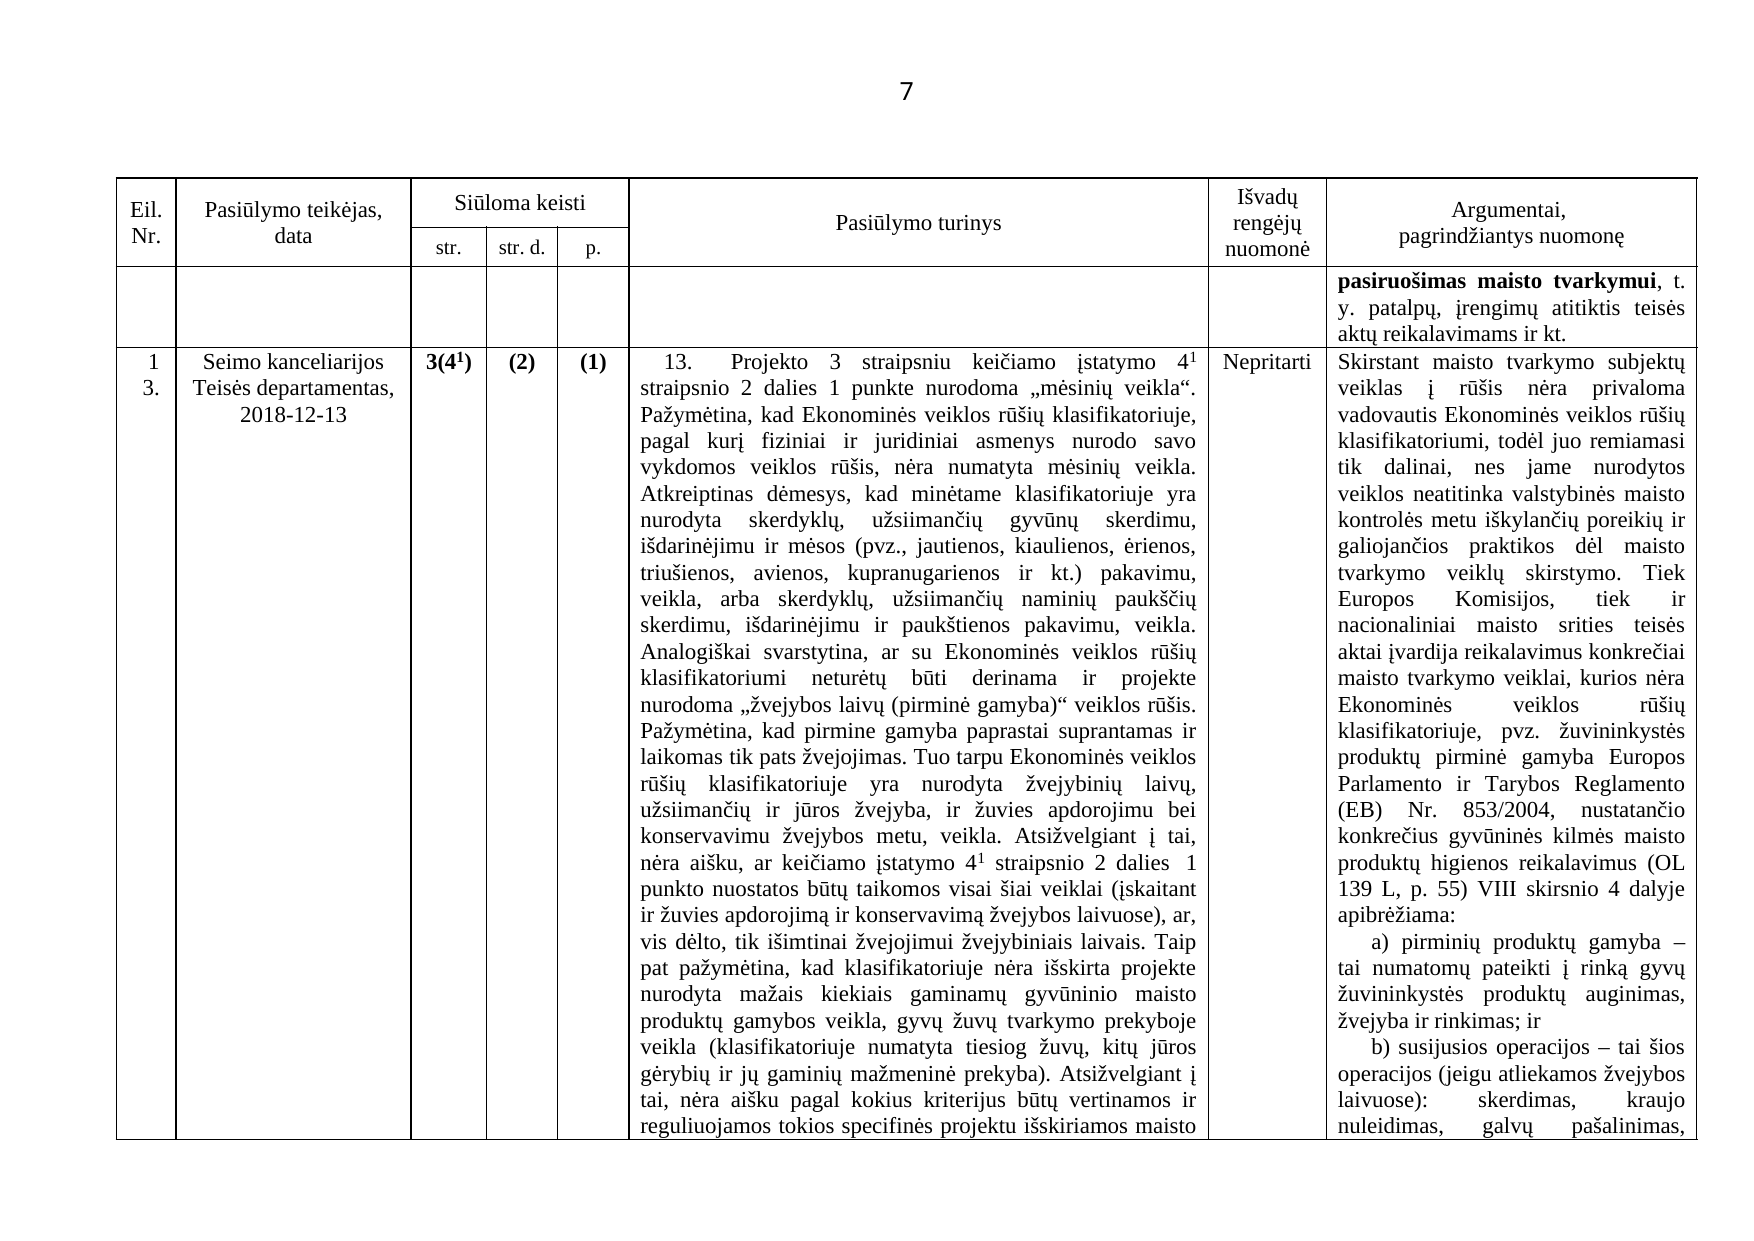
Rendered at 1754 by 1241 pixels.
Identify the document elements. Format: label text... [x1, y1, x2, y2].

table_header Eil. Nr. [117, 179, 175, 266]
table_cell 13. Projekto 3 straipsniu keičiamo įstatymo 41 straipsnio 2 dalies 1 punkte nurodoma „mėsinių veikla“. Pažymėtina, kad Ekonominės veiklos rūšių klasifikatoriuje, pagal kurį fiziniai ir juridiniai asmenys nurodo savo vykdomos veiklos rūšis, nėra numatyta mėsinių veikla. Atkreiptinas dėmesys, kad minėtame klasifikatoriuje yra nurodyta skerdyklų, užsiimančių gyvūnų skerdimu, išdarinėjimu ir mėsos (pvz., jautienos, kiaulienos, ėrienos, triušienos, avienos, kupranugarienos ir kt.) pakavimu, veikla, arba skerdyklų, užsiimančių naminių paukščių skerdimu, išdarinėjimu ir paukštienos pakavimu, veikla. Analogiškai svarstytina, ar su Ekonominės veiklos rūšių klasifikatoriumi neturėtų būti derinama ir projekte nurodoma „žvejybos laivų (pirminė gamyba)“ veiklos rūšis. Pažymėtina, kad pirmine gamyba paprastai suprantamas ir laikomas tik pats žvejojimas. Tuo tarpu Ekonominės veiklos rūšių klasifikatoriuje yra nurodyta žvejybinių laivų, užsiimančių ir jūros žvejyba, ir žuvies apdorojimu bei konservavimu žvejybos metu, veikla. Atsižvelgiant į tai, nėra aišku, ar keičiamo įstatymo 41 straipsnio 2 dalies 1 punkto nuostatos būtų taikomos visai šiai veiklai (įskaitant ir žuvies apdorojimą ir konservavimą žvejybos laivuose), ar, vis dėlto, tik išimtinai žvejojimui žvejybiniais laivais. Taip pat pažymėtina, kad klasifikatoriuje nėra išskirta projekte nurodyta mažais kiekiais gaminamų gyvūninio maisto produktų gamybos veikla, gyvų žuvų tvarkymo prekyboje veikla (klasifikatoriuje numatyta tiesiog žuvų, kitų jūros gėrybių ir jų gaminių mažmeninė prekyba). Atsižvelgiant į tai, nėra aišku pagal kokius kriterijus būtų vertinamos ir reguliuojamos tokios specifinės projektu išskiriamos maisto [630, 348, 1208, 1139]
table_header Pasiūlymo teikėjas, data [177, 179, 410, 266]
table_cell [412, 267, 486, 346]
table_cell [487, 267, 557, 346]
table_cell [630, 267, 1208, 346]
table_cell str. d. [487, 228, 557, 266]
table_cell 3(41) [412, 348, 486, 1139]
table_cell [117, 348, 175, 1139]
table_header Argumentai, pagrindžiantys nuomonę [1327, 179, 1696, 266]
table_cell (2) [487, 348, 557, 1139]
table_cell [177, 267, 410, 346]
table_cell [1209, 267, 1326, 346]
table_cell [117, 267, 175, 346]
table_cell [558, 267, 628, 346]
table_cell (1) [558, 348, 628, 1139]
table_header Pasiūlymo turinys [630, 179, 1208, 266]
table_header Siūloma keisti [412, 179, 628, 226]
table_cell str. [412, 228, 486, 266]
table_cell Seimo kanceliarijos Teisės departamentas, 2018-12-13 [177, 348, 410, 1139]
table_cell p. [558, 228, 628, 266]
table_cell Nepritarti [1209, 348, 1326, 1139]
table_cell Skirstant maisto tvarkymo subjektų veiklas į rūšis nėra privaloma vadovautis Ekonominės veiklos rūšių klasifikatoriumi, todėl juo remiamasi tik dalinai, nes jame nurodytos veiklos neatitinka valstybinės maisto kontrolės metu iškylančių poreikių ir galiojančios praktikos dėl maisto tvarkymo veiklų skirstymo. Tiek Europos Komisijos, tiek ir nacionaliniai maisto srities teisės aktai įvardija reikalavimus konkrečiai maisto tvarkymo veiklai, kurios nėra Ekonominės veiklos rūšių klasifikatoriuje, pvz. žuvininkystės produktų pirminė gamyba Europos Parlamento ir Tarybos Reglamento (EB) Nr. 853/2004, nustatančio konkrečius gyvūninės kilmės maisto produktų higienos reikalavimus (OL 139 L, p. 55) VIII skirsnio 4 dalyje apibrėžiama: a) pirminių produktų gamyba – tai numatomų pateikti į rinką gyvų žuvininkystės produktų auginimas, žvejyba ir rinkimas; ir b) susijusios operacijos – tai šios operacijos (jeigu atliekamos žvejybos laivuose): skerdimas, kraujo nuleidimas, galvų pašalinimas, [1327, 348, 1696, 1139]
table_header Išvadų rengėjų nuomonė [1209, 179, 1326, 266]
table_cell pasiruošimas maisto tvarkymui, t. y. patalpų, įrengimų atitiktis teisės aktų reikalavimams ir kt. [1327, 267, 1696, 346]
